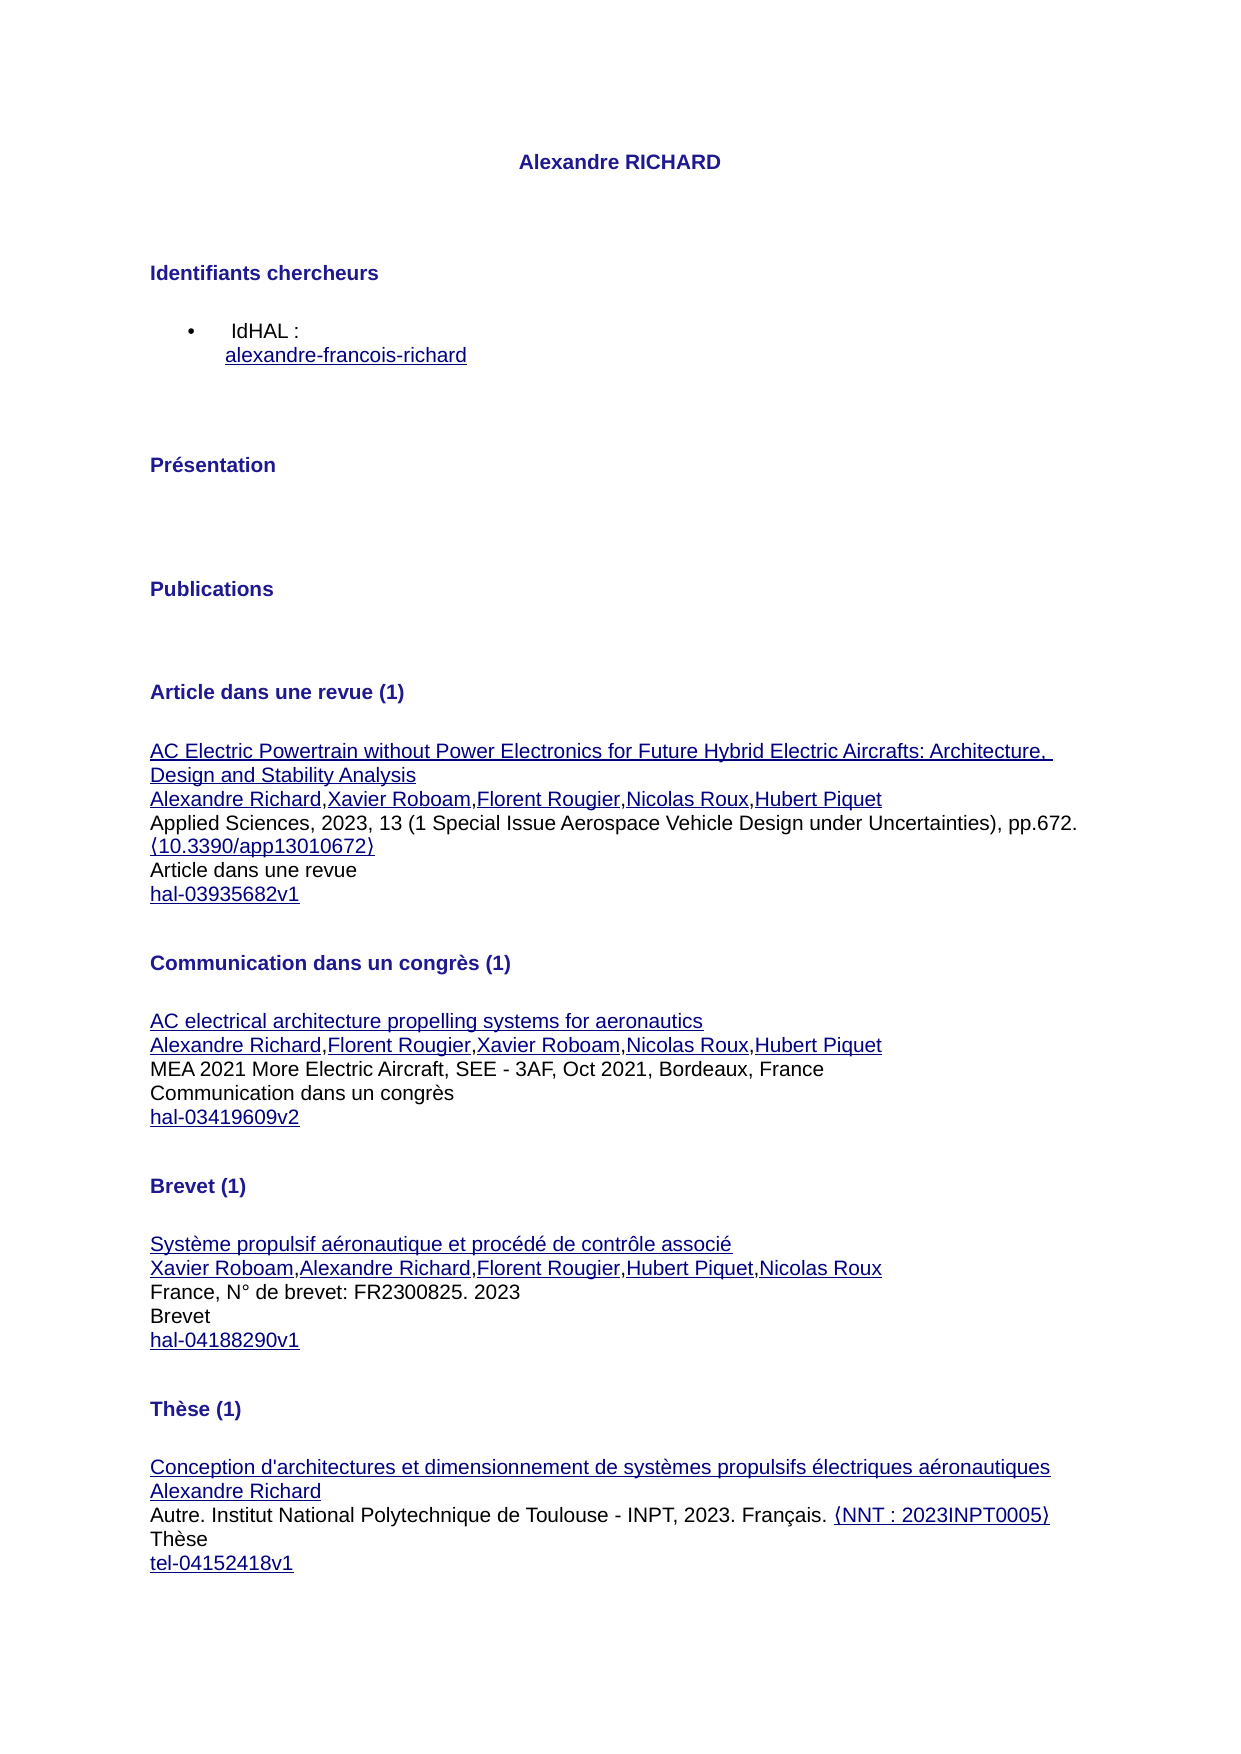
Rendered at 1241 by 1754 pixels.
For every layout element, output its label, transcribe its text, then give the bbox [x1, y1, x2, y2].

subtitle Identifiants chercheurs [150, 260, 1090, 284]
subtitle Article dans une revue (1) [150, 680, 1090, 704]
subtitle Communication dans un congrès (1) [150, 951, 1090, 975]
table_header AC Electric Powertrain without Power Electronics for Future Hybrid Electric Aircrafts: Architecture, Design and Stability Analysis Alexandre Richard,Xavier Roboam,Florent Rougier,Nicolas Roux,Hubert Piquet Applied Sciences, 2023, 13 (1 Special Issue Aerospace Vehicle Design under Uncertainties), pp.672. ⟨10.3390/app13010672⟩ Article dans une revue hal-03935682v1 [150, 739, 1090, 906]
list alexandre-francois-richard [187, 343, 1090, 367]
subtitle Alexandre RICHARD [150, 150, 1090, 174]
subtitle Publications [150, 577, 1090, 601]
list IdHAL : [187, 319, 1090, 343]
subtitle Thèse (1) [150, 1397, 1090, 1421]
table_header AC electrical architecture propelling systems for aeronautics Alexandre Richard,Florent Rougier,Xavier Roboam,Nicolas Roux,Hubert Piquet MEA 2021 More Electric Aircraft, SEE - 3AF, Oct 2021, Bordeaux, France Communication dans un congrès hal-03419609v2 [150, 1009, 1090, 1129]
subtitle Présentation [150, 453, 1090, 477]
table_header Système propulsif aéronautique et procédé de contrôle associé Xavier Roboam,Alexandre Richard,Florent Rougier,Hubert Piquet,Nicolas Roux France, N° de brevet: FR2300825. 2023 Brevet hal-04188290v1 [150, 1232, 1090, 1352]
subtitle Brevet (1) [150, 1174, 1090, 1198]
table_header Conception d'architectures et dimensionnement de systèmes propulsifs électriques aéronautiques Alexandre Richard Autre. Institut National Polytechnique de Toulouse - INPT, 2023. Français. ⟨NNT : 2023INPT0005⟩ Thèse tel-04152418v1 [150, 1455, 1090, 1575]
